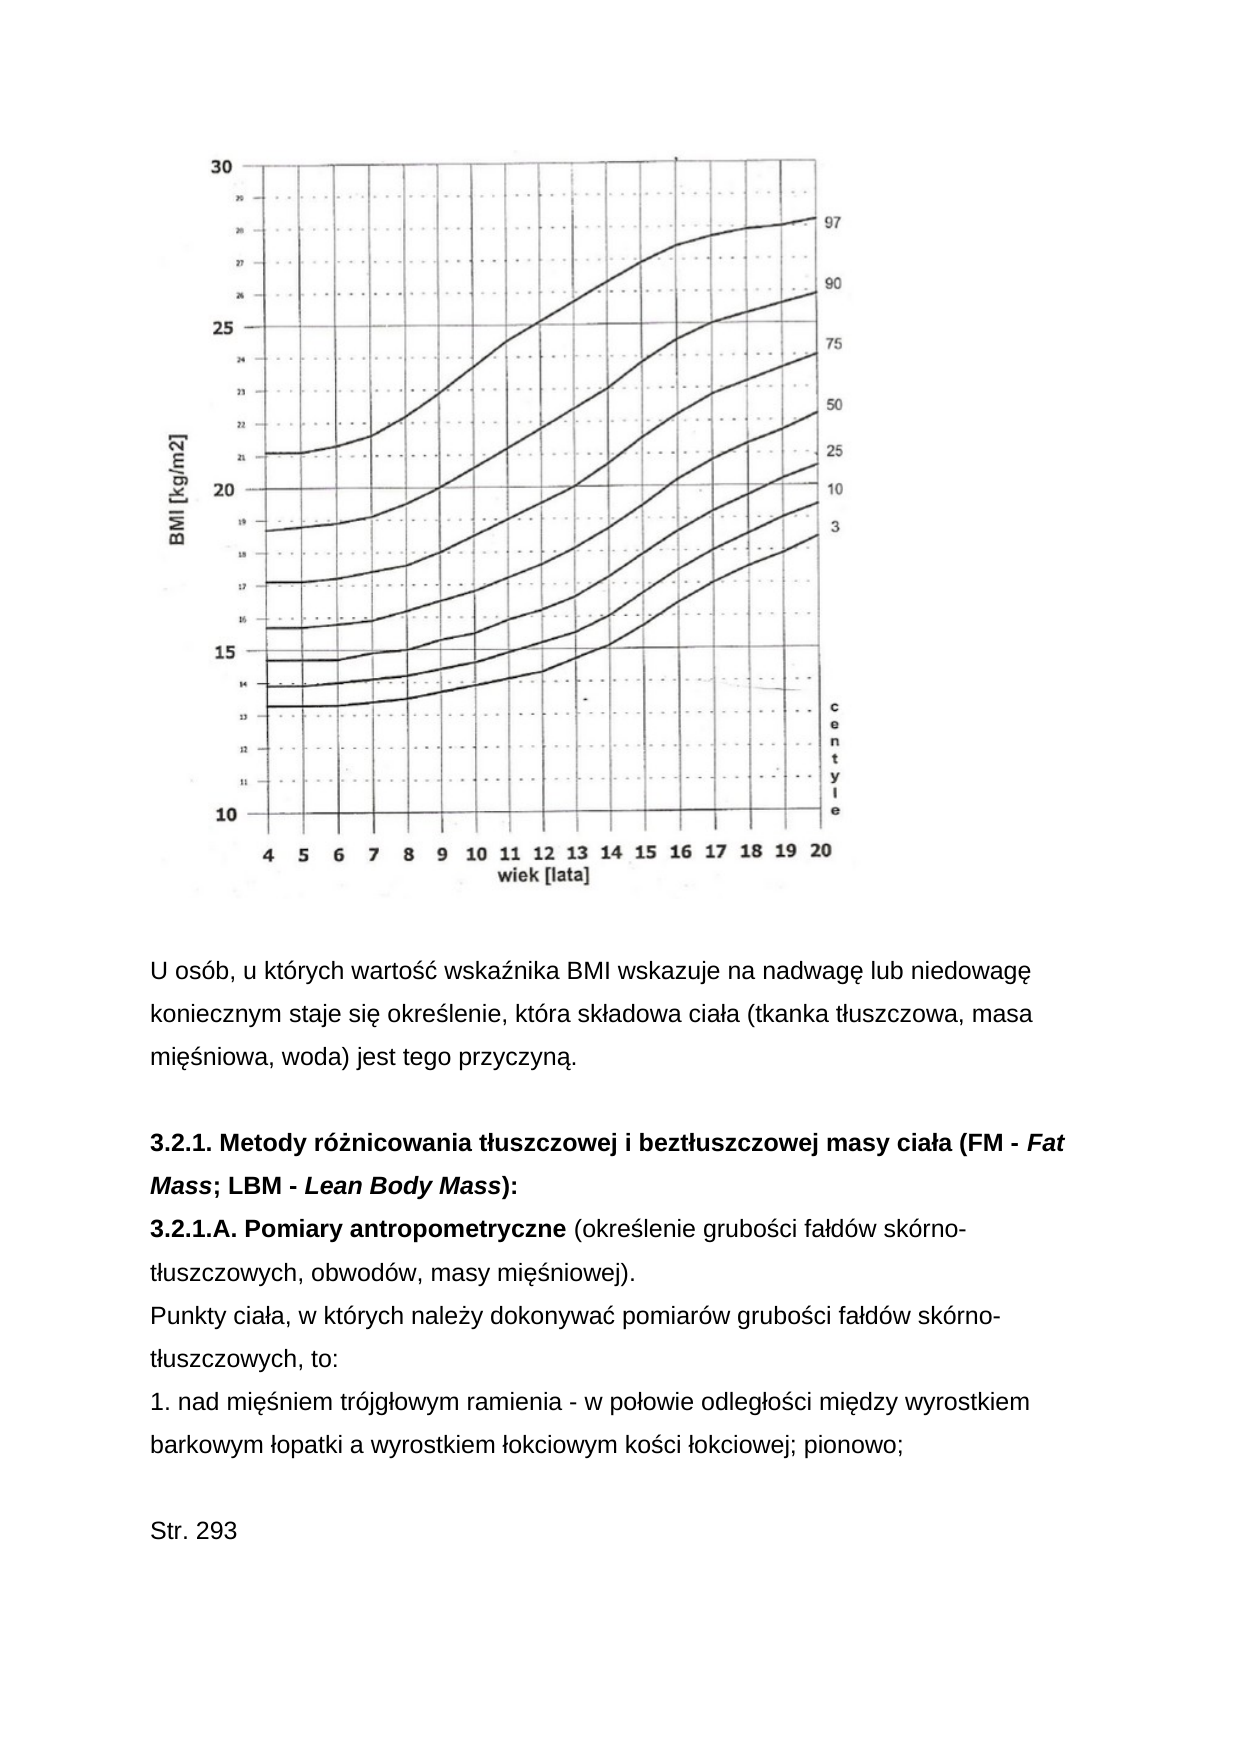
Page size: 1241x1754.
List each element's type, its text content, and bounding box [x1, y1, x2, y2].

text Punkty ciała, w których należy dokonywać pomiarów grubości fałdów skórno- tłuszczowych, to: [150, 1301, 1090, 1372]
text 1. nad mięśniem trójgłowym ramienia - w połowie odległości między wyrostkiem barkowym łopatki a wyrostkiem łokciowym kości łokciowej; pionowo; [150, 1387, 1090, 1459]
subtitle 3.2.1.A. Pomiary antropometryczne (określenie grubości fałdów skórno-tłuszczowych, obwodów, masy mięśniowej). [150, 1214, 1090, 1286]
picture [150, 150, 882, 899]
text U osób, u których wartość wskaźnika BMI wskazuje na nadwagę lub niedowagę koniecznym staje się określenie, która składowa ciała (tkanka tłuszczowa, masa mięśniowa, woda) jest tego przyczyną. [150, 956, 1090, 1071]
subtitle 3.2.1. Metody różnicowania tłuszczowej i beztłuszczowej masy ciała (FM - Fat Mass; LBM - Lean Body Mass): [150, 1128, 1090, 1200]
text Str. 293 [150, 1516, 1090, 1545]
